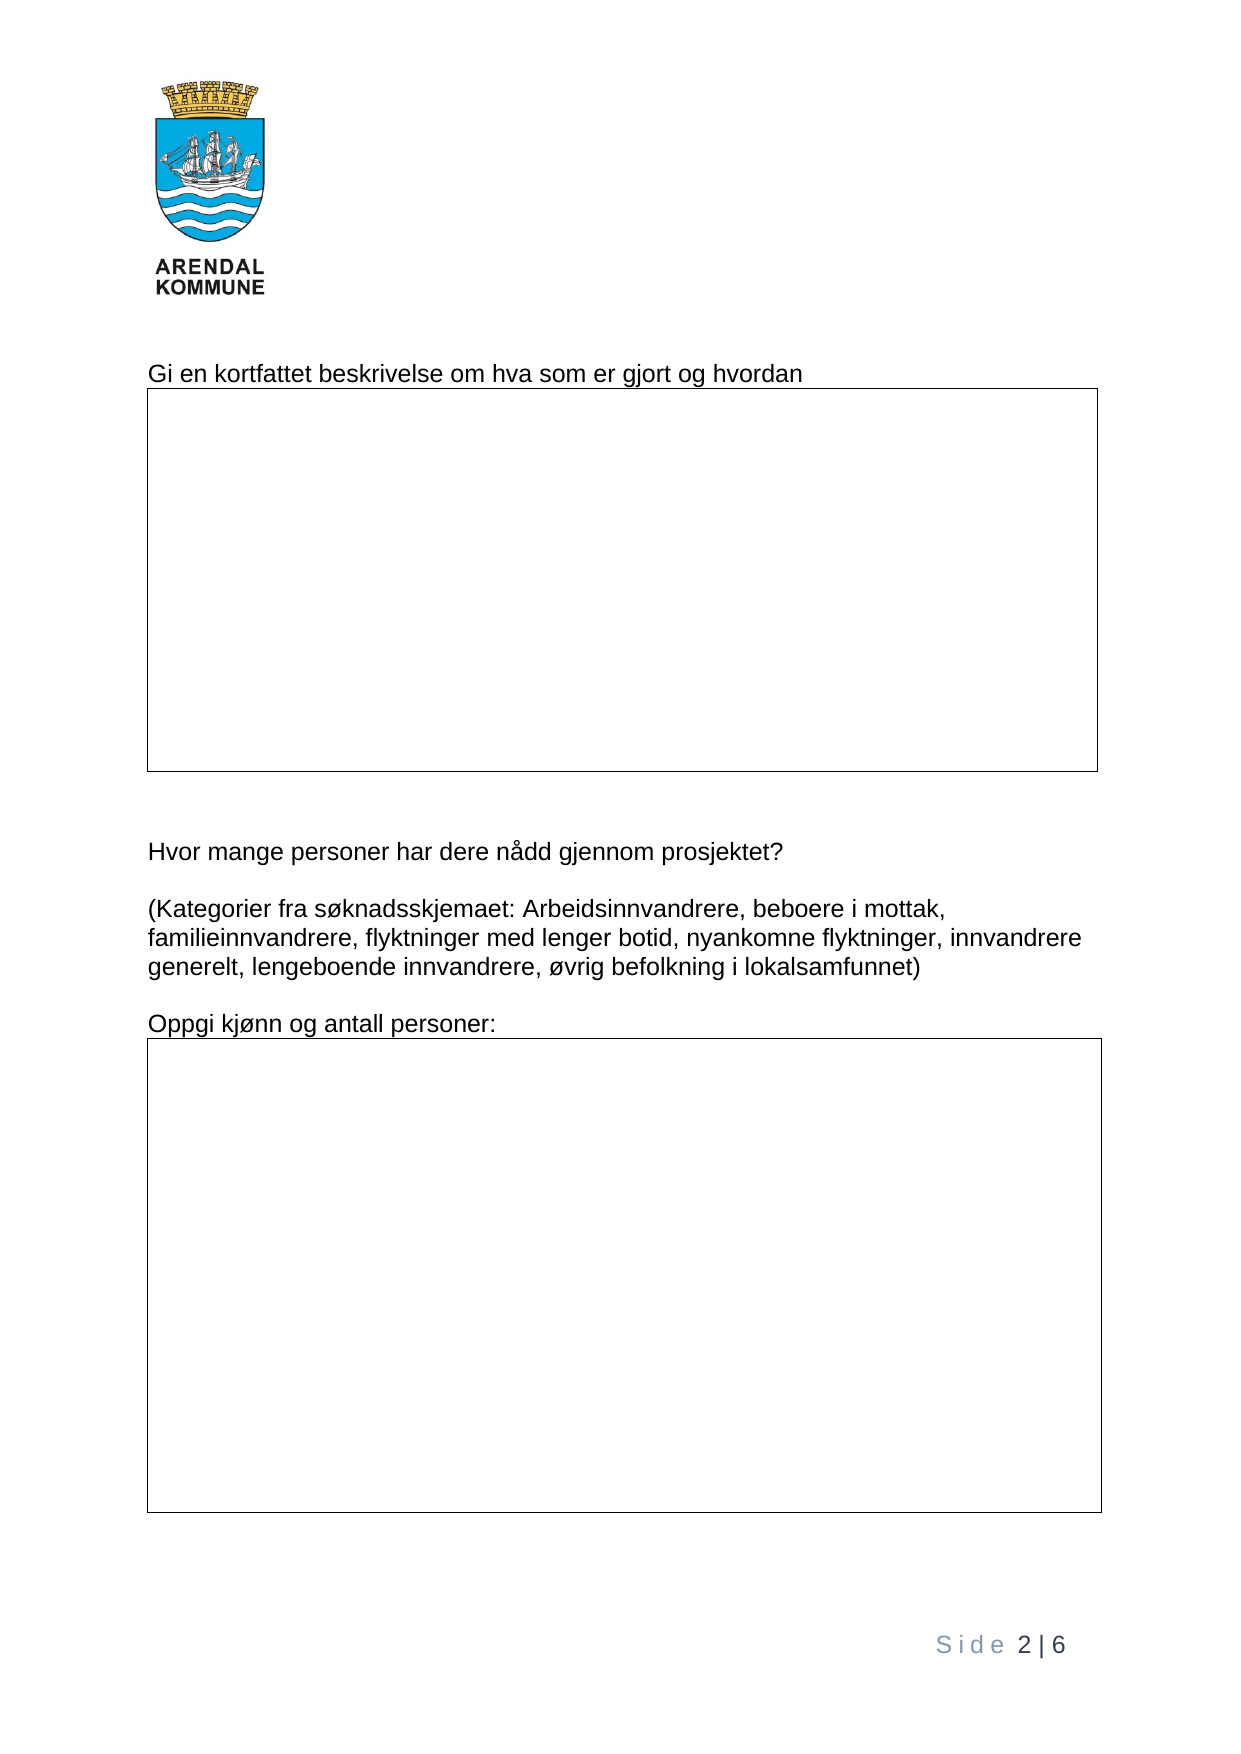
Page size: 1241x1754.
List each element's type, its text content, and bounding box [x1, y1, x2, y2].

text Oppgi kjønn og antall personer: [148, 1009, 1093, 1038]
text Gi en kortfattet beskrivelse om hva som er gjort og hvordan [148, 359, 1093, 388]
text Hvor mange personer har dere nådd gjennom prosjektet? [148, 837, 1093, 866]
table_header [148, 389, 1097, 771]
table_header [148, 1039, 1101, 1512]
text (Kategorier fra søknadsskjemaet: Arbeidsinnvandrere, beboere i mottak, familieinnvandrere, flyktninger med lenger botid, nyankomne flyktninger, innvandrere generelt, lengeboende innvandrere, øvrig befolkning i lokalsamfunnet) [148, 866, 1093, 981]
